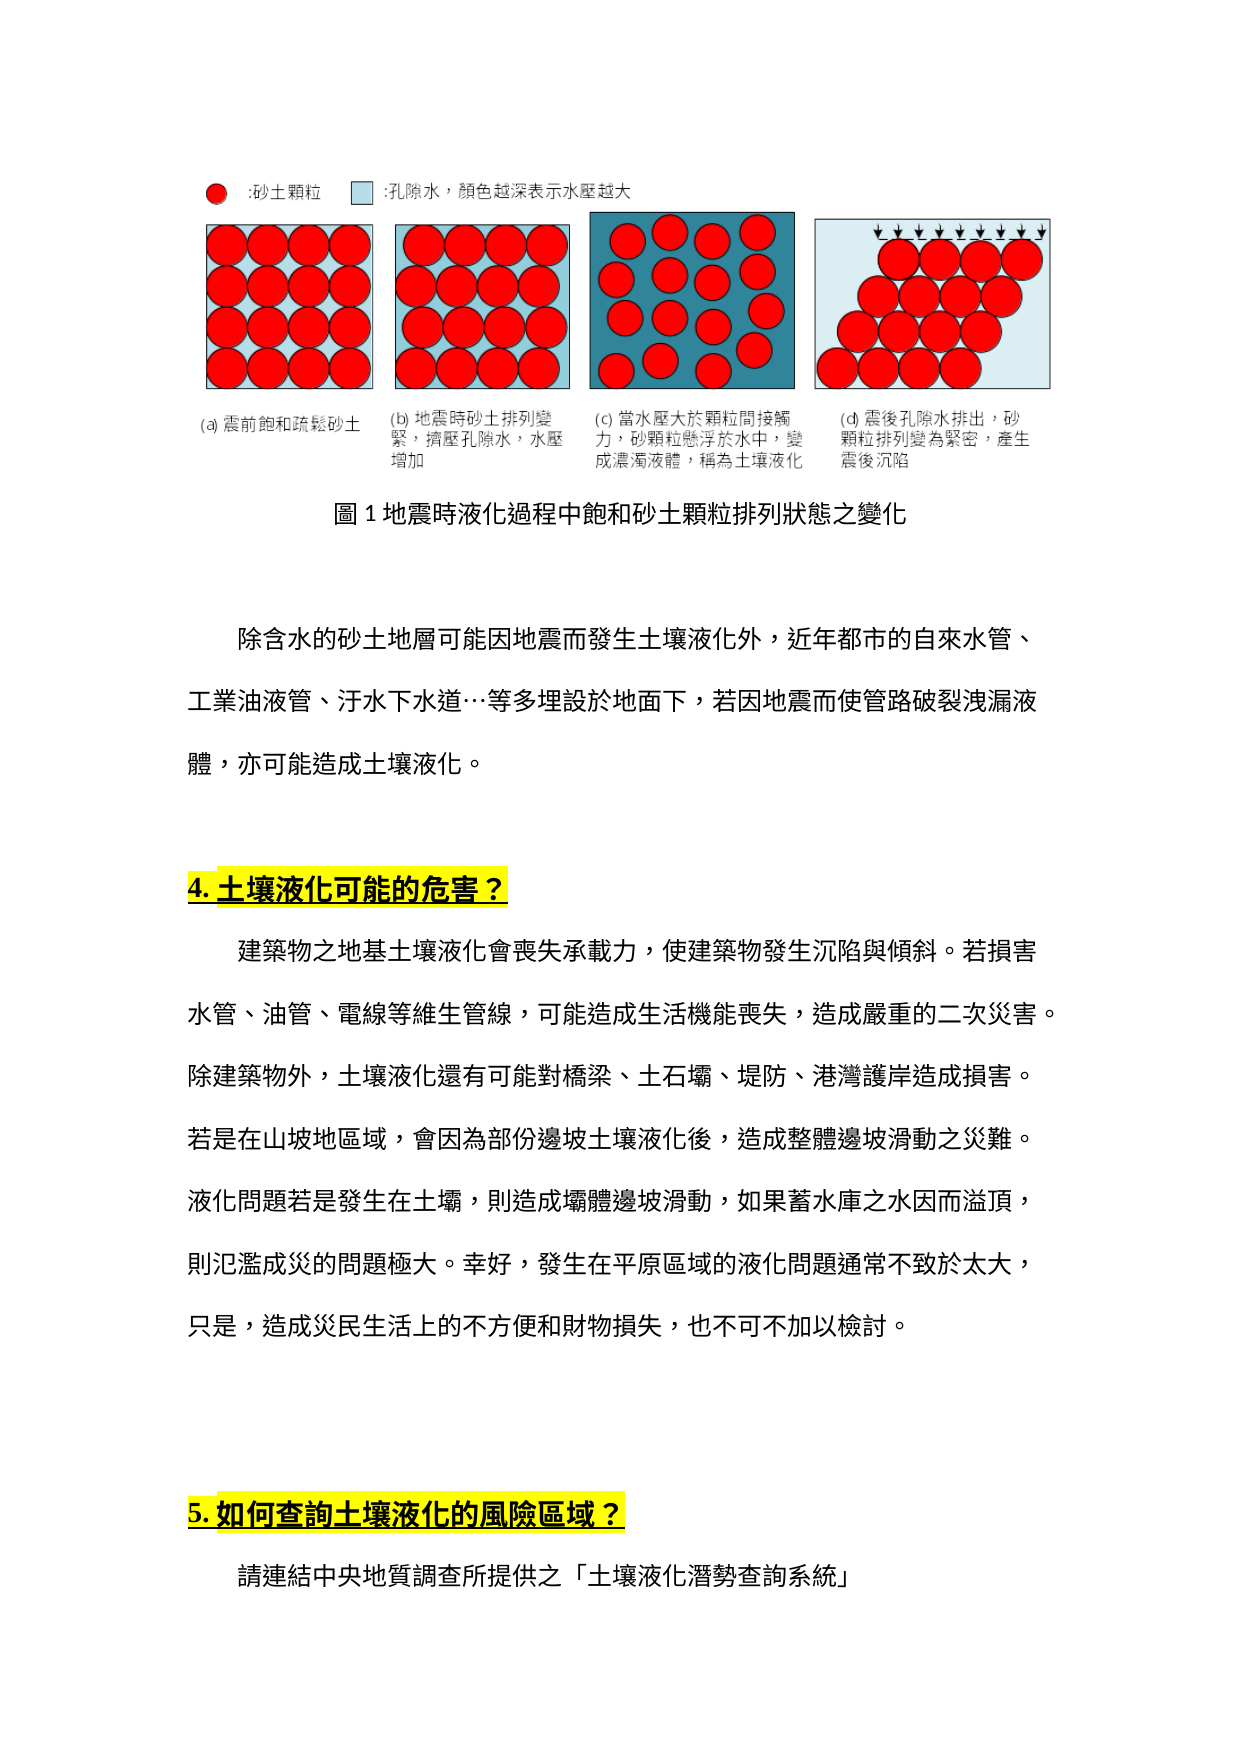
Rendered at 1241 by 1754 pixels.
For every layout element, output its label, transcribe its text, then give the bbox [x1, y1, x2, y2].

text 請連結中央地質調查所提供之「土壤液化潛勢查詢系統」 [187, 1533, 1053, 1596]
text 圖1 地震時液化過程中飽和砂土顆粒排列狀態之變化 [187, 471, 1053, 533]
text 除含水的砂土地層可能因地震而發生土壤液化外，近年都市的自來水管、工業油液管、汙水下水道…等多埋設於地面下，若因地震而使管路破裂洩漏液體，亦可能造成土壤液化。 [187, 596, 1053, 783]
text 建築物之地基土壤液化會喪失承載力，使建築物發生沉陷與傾斜。若損害水管、油管、電線等維生管線，可能造成生活機能喪失，造成嚴重的二次災害。除建築物外，土壤液化還有可能對橋梁、土石壩、堤防、港灣護岸造成損害。若是在山坡地區域，會因為部份邊坡土壤液化後，造成整體邊坡滑動之災難。液化問題若是發生在土壩，則造成壩體邊坡滑動，如果蓄水庫之水因而溢頂，則氾濫成災的問題極大。幸好，發生在平原區域的液化問題通常不致於太大，只是，造成災民生活上的不方便和財物損失，也不可不加以檢討。 [187, 908, 1053, 1346]
text 4. 土壤液化可能的危害？ [187, 846, 1053, 908]
text 5. 如何查詢土壤液化的風險區域？ [187, 1471, 1053, 1533]
